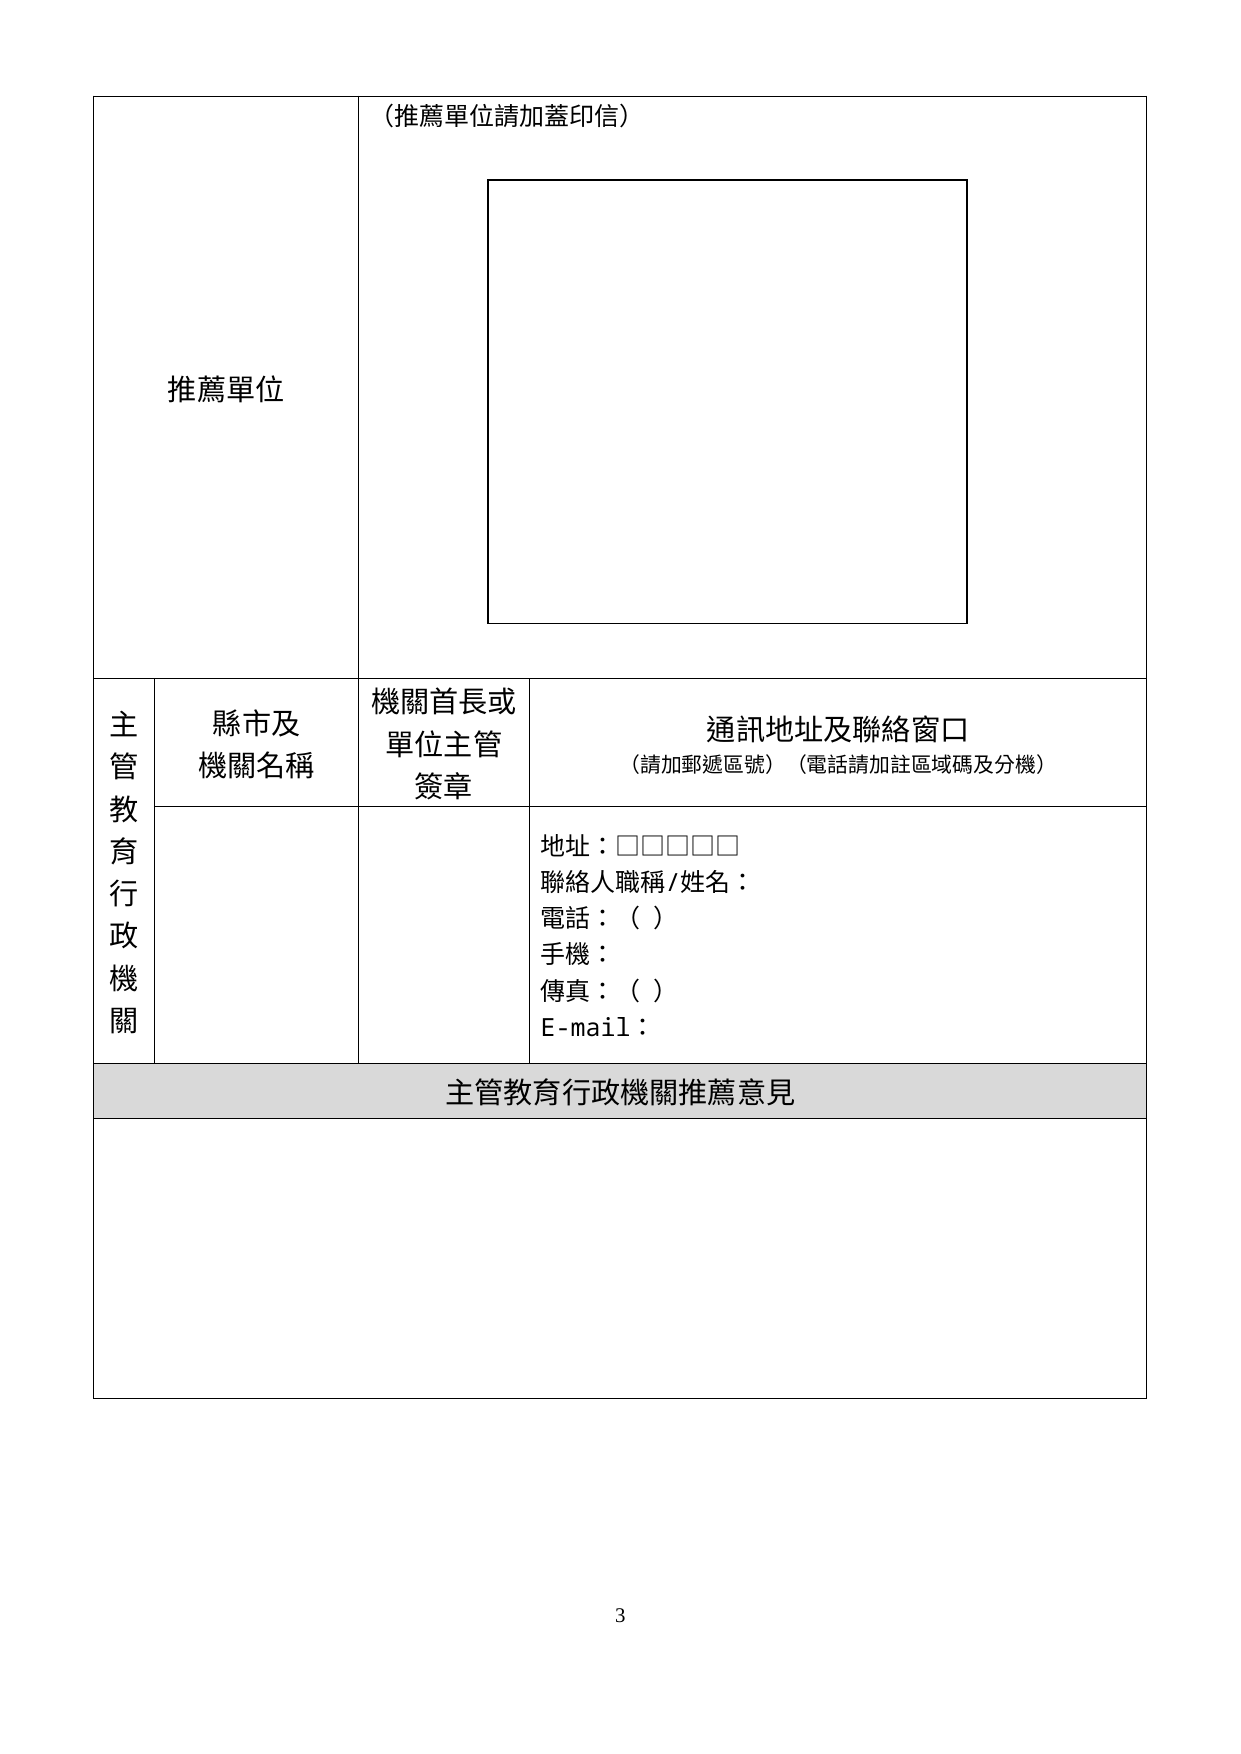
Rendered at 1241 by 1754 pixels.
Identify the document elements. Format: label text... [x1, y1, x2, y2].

table_cell 主管教育行政機關推薦意見 [94, 1064, 1146, 1118]
table_cell 推薦單位 [94, 97, 358, 678]
table_cell 地址：□□□□□ 聯絡人職稱/姓名： 電話：（ ） 手機： 傳真：（ ） E-mail： [530, 807, 1146, 1062]
table_cell 縣市及 機關名稱 [155, 679, 358, 806]
table_cell [359, 807, 529, 1062]
table_cell 通訊地址及聯絡窗口 （請加郵遞區號）（電話請加註區域碼及分機） [530, 679, 1146, 806]
table_cell [94, 1119, 1146, 1397]
table_cell 主管教育行政機關 [94, 679, 154, 1062]
table_cell 機關首長或單位主管 簽章 [359, 679, 529, 806]
table_cell （推薦單位請加蓋印信） [359, 97, 1146, 678]
table_cell [155, 807, 358, 1062]
